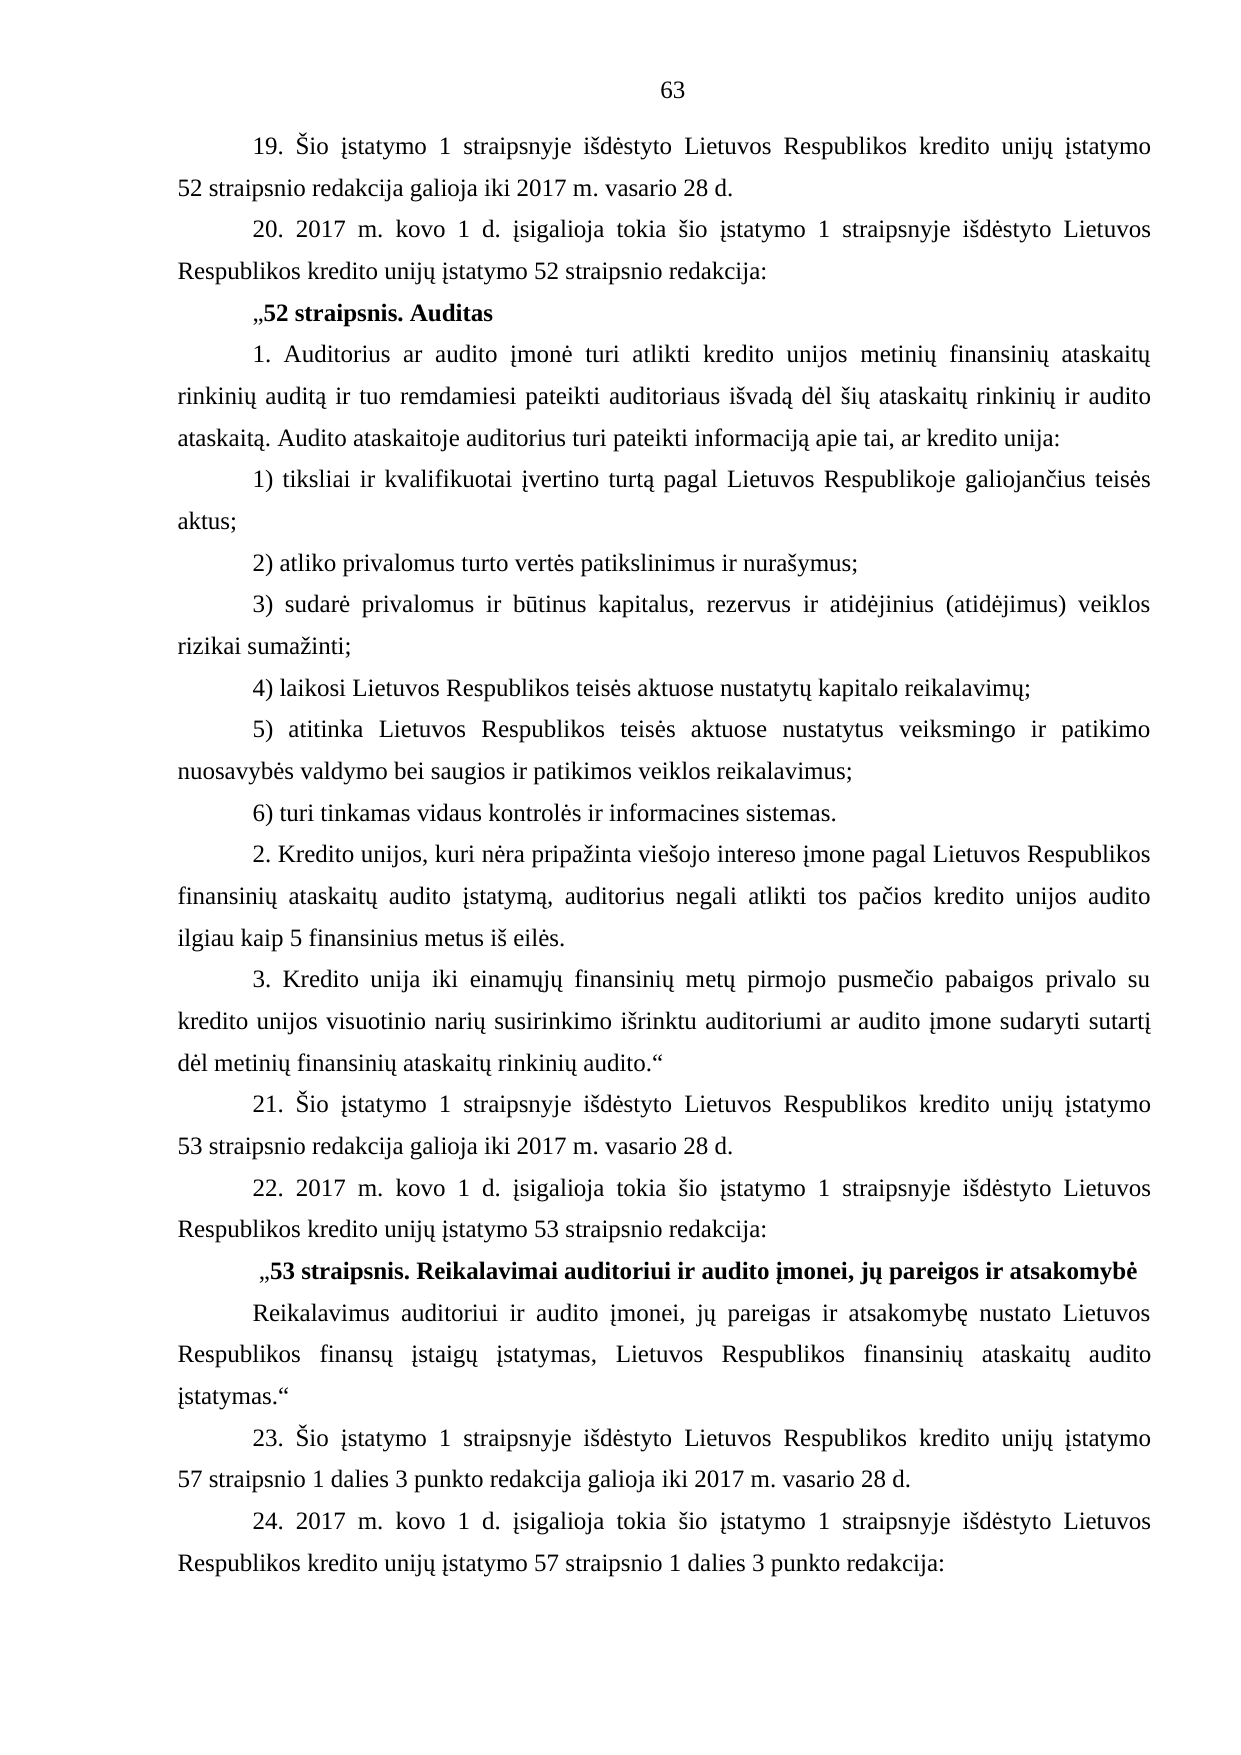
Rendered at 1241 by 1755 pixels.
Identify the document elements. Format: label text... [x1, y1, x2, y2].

text 20. 2017 m. kovo 1 d. įsigalioja tokia šio įstatymo 1 straipsnyje išdėstyto Lietuvos Respublikos kredito unijų įstatymo 52 straipsnio redakcija: [177, 201, 1152, 285]
text 2) atliko privalomus turto vertės patikslinimus ir nurašymus; [177, 535, 1152, 576]
text 1) tiksliai ir kvalifikuotai įvertino turtą pagal Lietuvos Respublikoje galiojančius teisės aktus; [177, 451, 1152, 535]
text 21. Šio įstatymo 1 straipsnyje išdėstyto Lietuvos Respublikos kredito unijų įstatymo 53 straipsnio redakcija galioja iki 2017 m. vasario 28 d. [177, 1076, 1152, 1160]
text 3) sudarė privalomus ir būtinus kapitalus, rezervus ir atidėjinius (atidėjimus) veiklos rizikai sumažinti; [177, 576, 1152, 660]
text 4) laikosi Lietuvos Respublikos teisės aktuose nustatytų kapitalo reikalavimų; [177, 660, 1152, 701]
text „52 straipsnis. Auditas [177, 285, 1152, 326]
text 3. Kredito unija iki einamųjų finansinių metų pirmojo pusmečio pabaigos privalo su kredito unijos visuotinio narių susirinkimo išrinktu auditoriumi ar audito įmone sudaryti sutartį dėl metinių finansinių ataskaitų rinkinių audito.“ [177, 951, 1152, 1076]
text 5) atitinka Lietuvos Respublikos teisės aktuose nustatytus veiksmingo ir patikimo nuosavybės valdymo bei saugios ir patikimos veiklos reikalavimus; [177, 701, 1152, 785]
text 23. Šio įstatymo 1 straipsnyje išdėstyto Lietuvos Respublikos kredito unijų įstatymo 57 straipsnio 1 dalies 3 punkto redakcija galioja iki 2017 m. vasario 28 d. [177, 1410, 1152, 1493]
text Reikalavimus auditoriui ir audito įmonei, jų pareigas ir atsakomybę nustato Lietuvos Respublikos finansų įstaigų įstatymas, Lietuvos Respublikos finansinių ataskaitų audito įstatymas.“ [177, 1285, 1152, 1410]
text 22. 2017 m. kovo 1 d. įsigalioja tokia šio įstatymo 1 straipsnyje išdėstyto Lietuvos Respublikos kredito unijų įstatymo 53 straipsnio redakcija: [177, 1160, 1152, 1243]
text 6) turi tinkamas vidaus kontrolės ir informacines sistemas. [177, 785, 1152, 826]
text „53 straipsnis. Reikalavimai auditoriui ir audito įmonei, jų pareigos ir atsakomybė [177, 1243, 1152, 1285]
text 24. 2017 m. kovo 1 d. įsigalioja tokia šio įstatymo 1 straipsnyje išdėstyto Lietuvos Respublikos kredito unijų įstatymo 57 straipsnio 1 dalies 3 punkto redakcija: [177, 1493, 1152, 1576]
text 19. Šio įstatymo 1 straipsnyje išdėstyto Lietuvos Respublikos kredito unijų įstatymo 52 straipsnio redakcija galioja iki 2017 m. vasario 28 d. [177, 118, 1152, 201]
text 2. Kredito unijos, kuri nėra pripažinta viešojo intereso įmone pagal Lietuvos Respublikos finansinių ataskaitų audito įstatymą, auditorius negali atlikti tos pačios kredito unijos audito ilgiau kaip 5 finansinius metus iš eilės. [177, 826, 1152, 951]
text 1. Auditorius ar audito įmonė turi atlikti kredito unijos metinių finansinių ataskaitų rinkinių auditą ir tuo remdamiesi pateikti auditoriaus išvadą dėl šių ataskaitų rinkinių ir audito ataskaitą. Audito ataskaitoje auditorius turi pateikti informaciją apie tai, ar kredito unija: [177, 326, 1152, 451]
